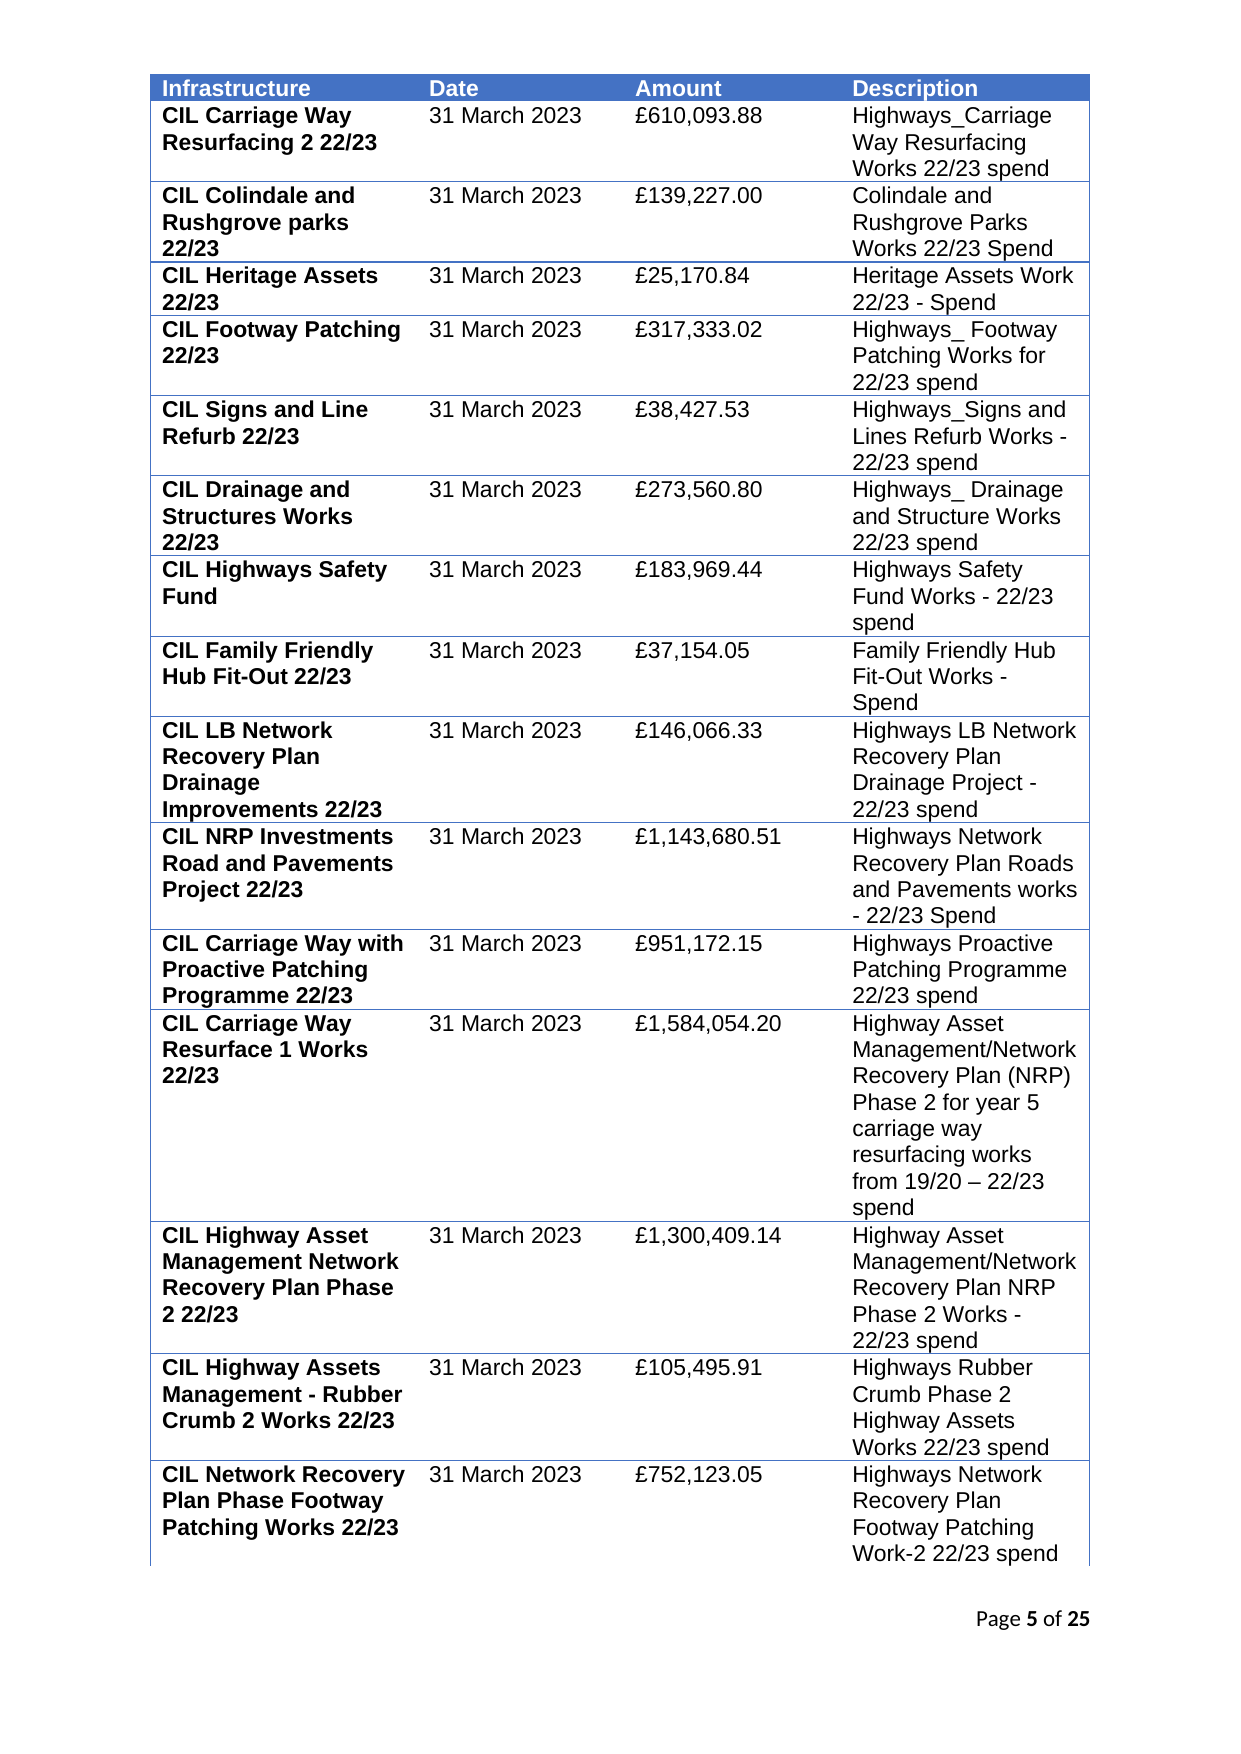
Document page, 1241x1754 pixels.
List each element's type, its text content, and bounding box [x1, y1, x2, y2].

table_cell £951,172.15 [624, 930, 841, 1009]
table_cell £25,170.84 [624, 263, 841, 315]
table_cell Highways Network Recovery Plan Footway Patching Work-2 22/23 spend [841, 1461, 1089, 1566]
table_cell CIL LB Network Recovery Plan Drainage Improvements 22/23 [151, 717, 418, 822]
table_cell CIL Footway Patching 22/23 [151, 316, 418, 395]
table_cell Highways_ Footway Patching Works for 22/23 spend [841, 316, 1089, 395]
table_cell 31 March 2023 [418, 556, 624, 636]
table_cell £146,066.33 [624, 717, 841, 822]
table_cell £139,227.00 [624, 182, 841, 261]
table_cell £610,093.88 [624, 101, 841, 181]
table_cell 31 March 2023 [418, 1222, 624, 1353]
table_cell Colindale and Rushgrove Parks Works 22/23 Spend [841, 182, 1089, 261]
table_cell 31 March 2023 [418, 316, 624, 395]
table_cell 31 March 2023 [418, 263, 624, 315]
table_cell 31 March 2023 [418, 101, 624, 181]
table_cell £1,143,680.51 [624, 823, 841, 928]
table_cell CIL Carriage Way Resurface 1 Works 22/23 [151, 1010, 418, 1221]
table_cell £752,123.05 [624, 1461, 841, 1566]
table_cell Highways Rubber Crumb Phase 2 Highway Assets Works 22/23 spend [841, 1354, 1089, 1460]
table_header Date [418, 75, 624, 101]
table_cell CIL Highway Asset Management Network Recovery Plan Phase 2 22/23 [151, 1222, 418, 1353]
table_cell CIL NRP Investments Road and Pavements Project 22/23 [151, 823, 418, 928]
table_cell Highways_Carriage Way Resurfacing Works 22/23 spend [841, 101, 1089, 181]
table_cell CIL Carriage Way with Proactive Patching Programme 22/23 [151, 930, 418, 1009]
table_header Description [841, 75, 1089, 101]
table_cell Family Friendly Hub Fit-Out Works - Spend [841, 637, 1089, 716]
table_cell 31 March 2023 [418, 930, 624, 1009]
table_cell 31 March 2023 [418, 1461, 624, 1566]
table_cell Highways Proactive Patching Programme 22/23 spend [841, 930, 1089, 1009]
table_cell CIL Family Friendly Hub Fit-Out 22/23 [151, 637, 418, 716]
table_cell CIL Drainage and Structures Works 22/23 [151, 476, 418, 555]
table_cell 31 March 2023 [418, 396, 624, 475]
table_cell 31 March 2023 [418, 1354, 624, 1460]
table_cell £37,154.05 [624, 637, 841, 716]
table_cell CIL Signs and Line Refurb 22/23 [151, 396, 418, 475]
table_cell £105,495.91 [624, 1354, 841, 1460]
table_cell £183,969.44 [624, 556, 841, 636]
table_cell 31 March 2023 [418, 717, 624, 822]
table_cell Highways_ Drainage and Structure Works 22/23 spend [841, 476, 1089, 555]
table_cell 31 March 2023 [418, 823, 624, 928]
table_cell CIL Network Recovery Plan Phase Footway Patching Works 22/23 [151, 1461, 418, 1566]
table_cell £273,560.80 [624, 476, 841, 555]
table_cell 31 March 2023 [418, 637, 624, 716]
table_cell 31 March 2023 [418, 476, 624, 555]
table_cell CIL Highway Assets Management - Rubber Crumb 2 Works 22/23 [151, 1354, 418, 1460]
table_cell Highways LB Network Recovery Plan Drainage Project - 22/23 spend [841, 717, 1089, 822]
table_cell Highway Asset Management/Network Recovery Plan NRP Phase 2 Works - 22/23 spend [841, 1222, 1089, 1353]
table_header Amount [624, 75, 841, 101]
table_cell Highways Safety Fund Works - 22/23 spend [841, 556, 1089, 636]
table_cell Highway Asset Management/Network Recovery Plan (NRP) Phase 2 for year 5 carriage way resurfacing works from 19/20 – 22/23 spend [841, 1010, 1089, 1221]
table_header Infrastructure [151, 75, 418, 101]
table_cell CIL Colindale and Rushgrove parks 22/23 [151, 182, 418, 261]
table_cell £38,427.53 [624, 396, 841, 475]
table_cell Highways_Signs and Lines Refurb Works - 22/23 spend [841, 396, 1089, 475]
table_cell 31 March 2023 [418, 182, 624, 261]
table_cell CIL Highways Safety Fund [151, 556, 418, 636]
table_cell £1,300,409.14 [624, 1222, 841, 1353]
table_cell £1,584,054.20 [624, 1010, 841, 1221]
table_cell 31 March 2023 [418, 1010, 624, 1221]
table_cell CIL Heritage Assets 22/23 [151, 263, 418, 315]
table_cell Highways Network Recovery Plan Roads and Pavements works - 22/23 Spend [841, 823, 1089, 928]
table_cell CIL Carriage Way Resurfacing 2 22/23 [151, 101, 418, 181]
table_cell £317,333.02 [624, 316, 841, 395]
table_cell Heritage Assets Work 22/23 - Spend [841, 263, 1089, 315]
